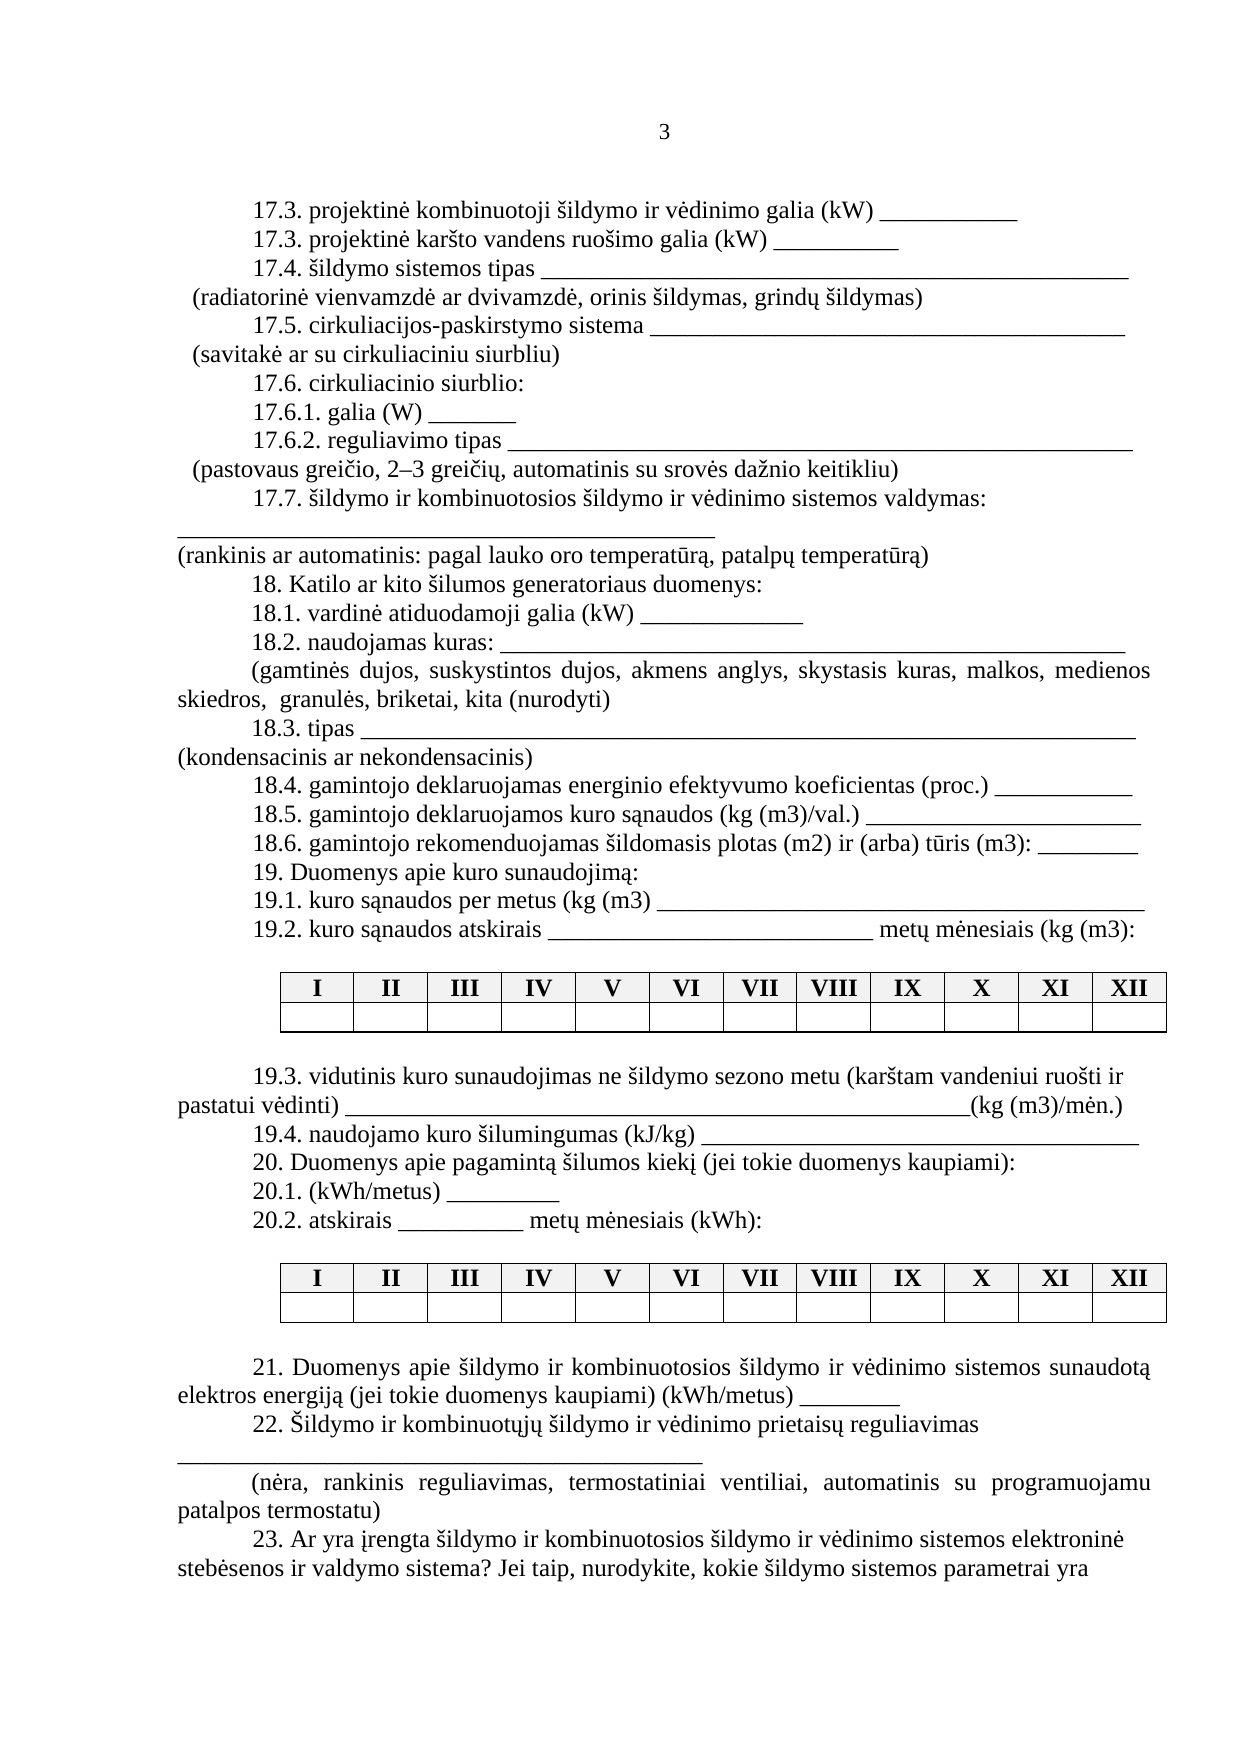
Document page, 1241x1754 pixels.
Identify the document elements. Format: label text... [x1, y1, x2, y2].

table_header III [428, 973, 501, 1002]
table_header X [945, 973, 1018, 1002]
table_cell [724, 1003, 796, 1031]
text 17.3. projektinė karšto vandens ruošimo galia (kW) __________ [177, 224, 1152, 253]
text (rankinis ar automatinis: pagal lauko oro temperatūrą, patalpų temperatūrą) [177, 541, 1152, 569]
text 18.1. vardinė atiduodamoji galia (kW) _____________ [177, 598, 1152, 627]
text 23. Ar yra įrengta šildymo ir kombinuotosios šildymo ir vėdinimo sistemos elektroninė stebėsenos ir valdymo sistema? Jei taip, nurodykite, kokie šildymo sistemos parametrai yra [177, 1524, 1152, 1582]
table_header VII [724, 1264, 796, 1292]
text 17.5. cirkuliacijos-paskirstymo sistema ______________________________________ [177, 311, 1152, 339]
text 21. Duomenys apie šildymo ir kombinuotosios šildymo ir vėdinimo sistemos sunaudotą elektros energiją (jei tokie duomenys kaupiami) (kWh/metus) ________ [177, 1352, 1152, 1409]
text 17.7. šildymo ir kombinuotosios šildymo ir vėdinimo sistemos valdymas: ___________________________________________ [177, 483, 1152, 541]
table_cell [871, 1293, 944, 1322]
table_header XI [1019, 1264, 1092, 1292]
table_cell [281, 1003, 353, 1031]
text (gamtinės dujos, suskystintos dujos, akmens anglys, skystasis kuras, malkos, medienos skiedros, granulės, briketai, kita (nurodyti) [177, 656, 1152, 713]
table_header IV [502, 1264, 575, 1292]
table_header V [576, 973, 649, 1002]
table_header VI [650, 1264, 723, 1292]
table_cell [428, 1003, 501, 1031]
table_header II [354, 1264, 427, 1292]
table_cell [724, 1293, 796, 1322]
table_cell [502, 1003, 575, 1031]
table_header IX [871, 973, 944, 1002]
text (radiatorinė vienvamzdė ar dvivamzdė, orinis šildymas, grindų šildymas) [177, 282, 1152, 311]
text 18.6. gamintojo rekomenduojamas šildomasis plotas (m2) ir (arba) tūris (m3): ________ [177, 828, 1152, 857]
text 18.5. gamintojo deklaruojamos kuro sąnaudos (kg (m3)/val.) ______________________ [177, 799, 1152, 828]
table_header I [281, 1264, 353, 1292]
table_header VIII [797, 1264, 870, 1292]
table_cell [797, 1293, 870, 1322]
table_cell [428, 1293, 501, 1322]
text 20.2. atskirais __________ metų mėnesiais (kWh): [177, 1205, 1152, 1234]
table_cell [281, 1293, 353, 1322]
text 18.3. tipas ______________________________________________________________ [177, 713, 1152, 742]
table_cell [650, 1003, 723, 1031]
text 19.4. naudojamo kuro šilumingumas (kJ/kg) ___________________________________ [177, 1119, 1152, 1147]
text 18.2. naudojamas kuras: __________________________________________________ [177, 627, 1152, 656]
text 19. Duomenys apie kuro sunaudojimą: [177, 857, 1152, 886]
text 18.4. gamintojo deklaruojamas energinio efektyvumo koeficientas (proc.) ___________ [177, 771, 1152, 799]
table_cell [797, 1003, 870, 1031]
table_cell [354, 1003, 427, 1031]
table_cell [1093, 1293, 1166, 1322]
table_header XII [1093, 1264, 1166, 1292]
text 19.2. kuro sąnaudos atskirais __________________________ metų mėnesiais (kg (m3): [177, 914, 1152, 943]
table_cell [1019, 1003, 1092, 1031]
table_header IX [871, 1264, 944, 1292]
text 17.6.1. galia (W) _______ [177, 397, 1152, 426]
table_cell [576, 1003, 649, 1031]
text (pastovaus greičio, 2–3 greičių, automatinis su srovės dažnio keitikliu) [177, 454, 1152, 483]
text 18. Katilo ar kito šilumos generatoriaus duomenys: [177, 569, 1152, 598]
table_cell [1093, 1003, 1166, 1031]
text 20. Duomenys apie pagamintą šilumos kiekį (jei tokie duomenys kaupiami): [177, 1147, 1152, 1176]
text 17.4. šildymo sistemos tipas _______________________________________________ [177, 253, 1152, 282]
text (nėra, rankinis reguliavimas, termostatiniai ventiliai, automatinis su programuojamu patalpos termostatu) [177, 1467, 1152, 1524]
text (savitakė ar su cirkuliaciniu siurbliu) [177, 339, 1152, 368]
table_cell [871, 1003, 944, 1031]
table_header II [354, 973, 427, 1002]
table_cell [354, 1293, 427, 1322]
text 20.1. (kWh/metus) _________ [177, 1176, 1152, 1205]
table_header I [281, 973, 353, 1002]
table_header IV [502, 973, 575, 1002]
text 22. Šildymo ir kombinuotųjų šildymo ir vėdinimo prietaisų reguliavimas __________________________________________ [177, 1409, 1152, 1467]
table_header X [945, 1264, 1018, 1292]
text 19.3. vidutinis kuro sunaudojimas ne šildymo sezono metu (karštam vandeniui ruošti ir pastatui vėdinti) __________________________________________________(kg (m3)/mėn.) [177, 1061, 1152, 1119]
text 17.6. cirkuliacinio siurblio: [177, 368, 1152, 397]
table_cell [650, 1293, 723, 1322]
text 19.1. kuro sąnaudos per metus (kg (m3) _______________________________________ [177, 886, 1152, 914]
table_cell [945, 1003, 1018, 1031]
table_header XII [1093, 973, 1166, 1002]
table_cell [945, 1293, 1018, 1322]
table_header V [576, 1264, 649, 1292]
table_header XI [1019, 973, 1092, 1002]
table_header VI [650, 973, 723, 1002]
table_header VIII [797, 973, 870, 1002]
table_cell [502, 1293, 575, 1322]
table_cell [576, 1293, 649, 1322]
table_cell [1019, 1293, 1092, 1322]
table_header VII [724, 973, 796, 1002]
text 17.6.2. reguliavimo tipas __________________________________________________ [177, 426, 1152, 454]
text (kondensacinis ar nekondensacinis) [177, 742, 1152, 771]
table_header III [428, 1264, 501, 1292]
text 17.3. projektinė kombinuotoji šildymo ir vėdinimo galia (kW) ___________ [177, 196, 1152, 224]
